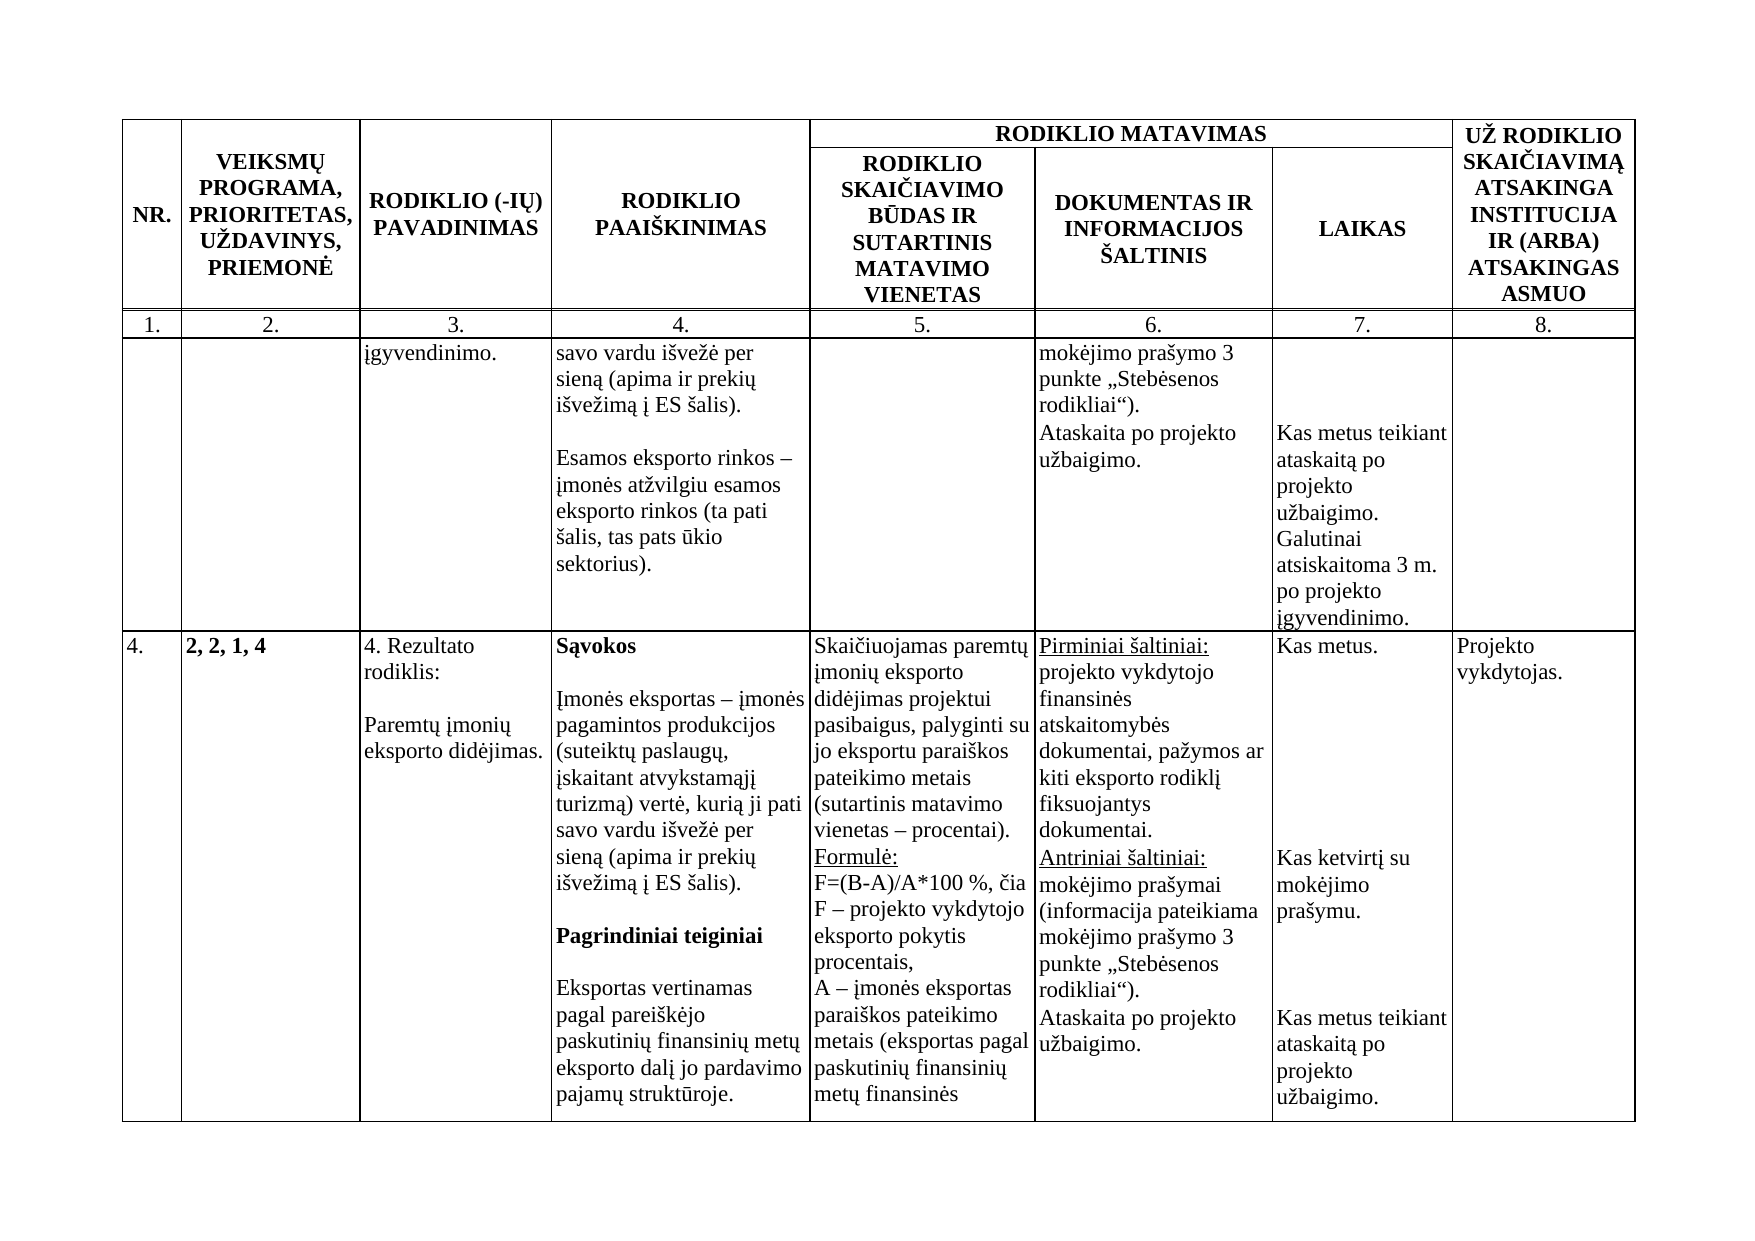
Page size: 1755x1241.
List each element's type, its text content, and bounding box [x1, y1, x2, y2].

table_header VEIKSMŲ PROGRAMA, PRIORITETAS, UŽDAVINYS, PRIEMONĖ [182, 120, 359, 308]
table_cell [182, 339, 359, 630]
table_cell Projekto vykdytojas. [1453, 632, 1634, 1121]
table_cell DOKUMENTAS IR INFORMACIJOS ŠALTINIS [1036, 148, 1272, 308]
table_cell Kas metus teikiant ataskaitą po projekto užbaigimo. [1273, 1003, 1452, 1121]
table_cell įgyvendinimo. [361, 339, 551, 630]
table_cell Kas metus teikiant ataskaitą po projekto užbaigimo. Galutinai atsiskaitoma 3 m. po projekto įgyvendinimo. [1273, 418, 1452, 630]
table_cell savo vardu išvežė per sieną (apima ir prekių išvežimą į ES šalis). Esamos eksporto rinkos – įmonės atžvilgiu esamos eksporto rinkos (ta pati šalis, tas pats ūkio sektorius). [552, 339, 809, 630]
table_cell 4. [552, 311, 809, 337]
table_cell [1273, 339, 1452, 418]
table_header NR. [123, 120, 181, 308]
table_cell 8. [1453, 311, 1634, 337]
table_cell Kas ketvirtį su mokėjimo prašymu. [1273, 843, 1452, 1002]
table_cell [123, 339, 181, 630]
table_cell Antriniai šaltiniai: mokėjimo prašymai (informacija pateikiama mokėjimo prašymo 3 punkte „Stebėsenos rodikliai“). [1036, 843, 1272, 1002]
table_cell mokėjimo prašymo 3 punkte „Stebėsenos rodikliai“). [1036, 339, 1272, 418]
table_cell 2, 2, 1, 4 [182, 632, 359, 1121]
table_cell Sąvokos Įmonės eksportas – įmonės pagamintos produkcijos (suteiktų paslaugų, įskaitant atvykstamąjį turizmą) vertė, kurią ji pati savo vardu išvežė per sieną (apima ir prekių išvežimą į ES šalis). Pagrindiniai teiginiai Eksportas vertinamas pagal pareiškėjo paskutinių finansinių metų eksporto dalį jo pardavimo pajamų struktūroje. [552, 632, 809, 1121]
table_cell LAIKAS [1273, 148, 1452, 308]
table_cell 6. [1036, 311, 1272, 337]
table_cell [1453, 339, 1634, 630]
table_header RODIKLIO MATAVIMAS [811, 120, 1452, 147]
table_header UŽ RODIKLIO SKAIČIAVIMĄ ATSAKINGA INSTITUCIJA IR (ARBA) ATSAKINGAS ASMUO [1453, 120, 1634, 308]
table_cell Pirminiai šaltiniai: projekto vykdytojo finansinės atskaitomybės dokumentai, pažymos ar kiti eksporto rodiklį fiksuojantys dokumentai. [1036, 632, 1272, 843]
table_cell 7. [1273, 311, 1452, 337]
table_cell 4. Rezultato rodiklis: Paremtų įmonių eksporto didėjimas. [361, 632, 551, 1121]
table_cell 3. [361, 311, 551, 337]
table_cell 5. [811, 311, 1034, 337]
table_cell Ataskaita po projekto užbaigimo. [1036, 1003, 1272, 1121]
table_header RODIKLIO (-IŲ) PAVADINIMAS [361, 120, 551, 308]
table_header RODIKLIO PAAIŠKINIMAS [552, 120, 809, 308]
table_cell RODIKLIO SKAIČIAVIMO BŪDAS IR SUTARTINIS MATAVIMO VIENETAS [811, 148, 1034, 308]
table_cell Ataskaita po projekto užbaigimo. [1036, 418, 1272, 630]
table_cell 1. [123, 311, 181, 337]
table_cell Skaičiuojamas paremtų įmonių eksporto didėjimas projektui pasibaigus, palyginti su jo eksportu paraiškos pateikimo metais (sutartinis matavimo vienetas – procentai). Formulė: F=(B-A)/A*100 %, čia F – projekto vykdytojo eksporto pokytis procentais, A – įmonės eksportas paraiškos pateikimo metais (eksportas pagal paskutinių finansinių metų finansinės [811, 632, 1034, 1121]
table_cell Kas metus. [1273, 632, 1452, 843]
table_cell 4. [123, 632, 181, 1121]
table_cell [811, 339, 1034, 630]
table_cell 2. [182, 311, 359, 337]
